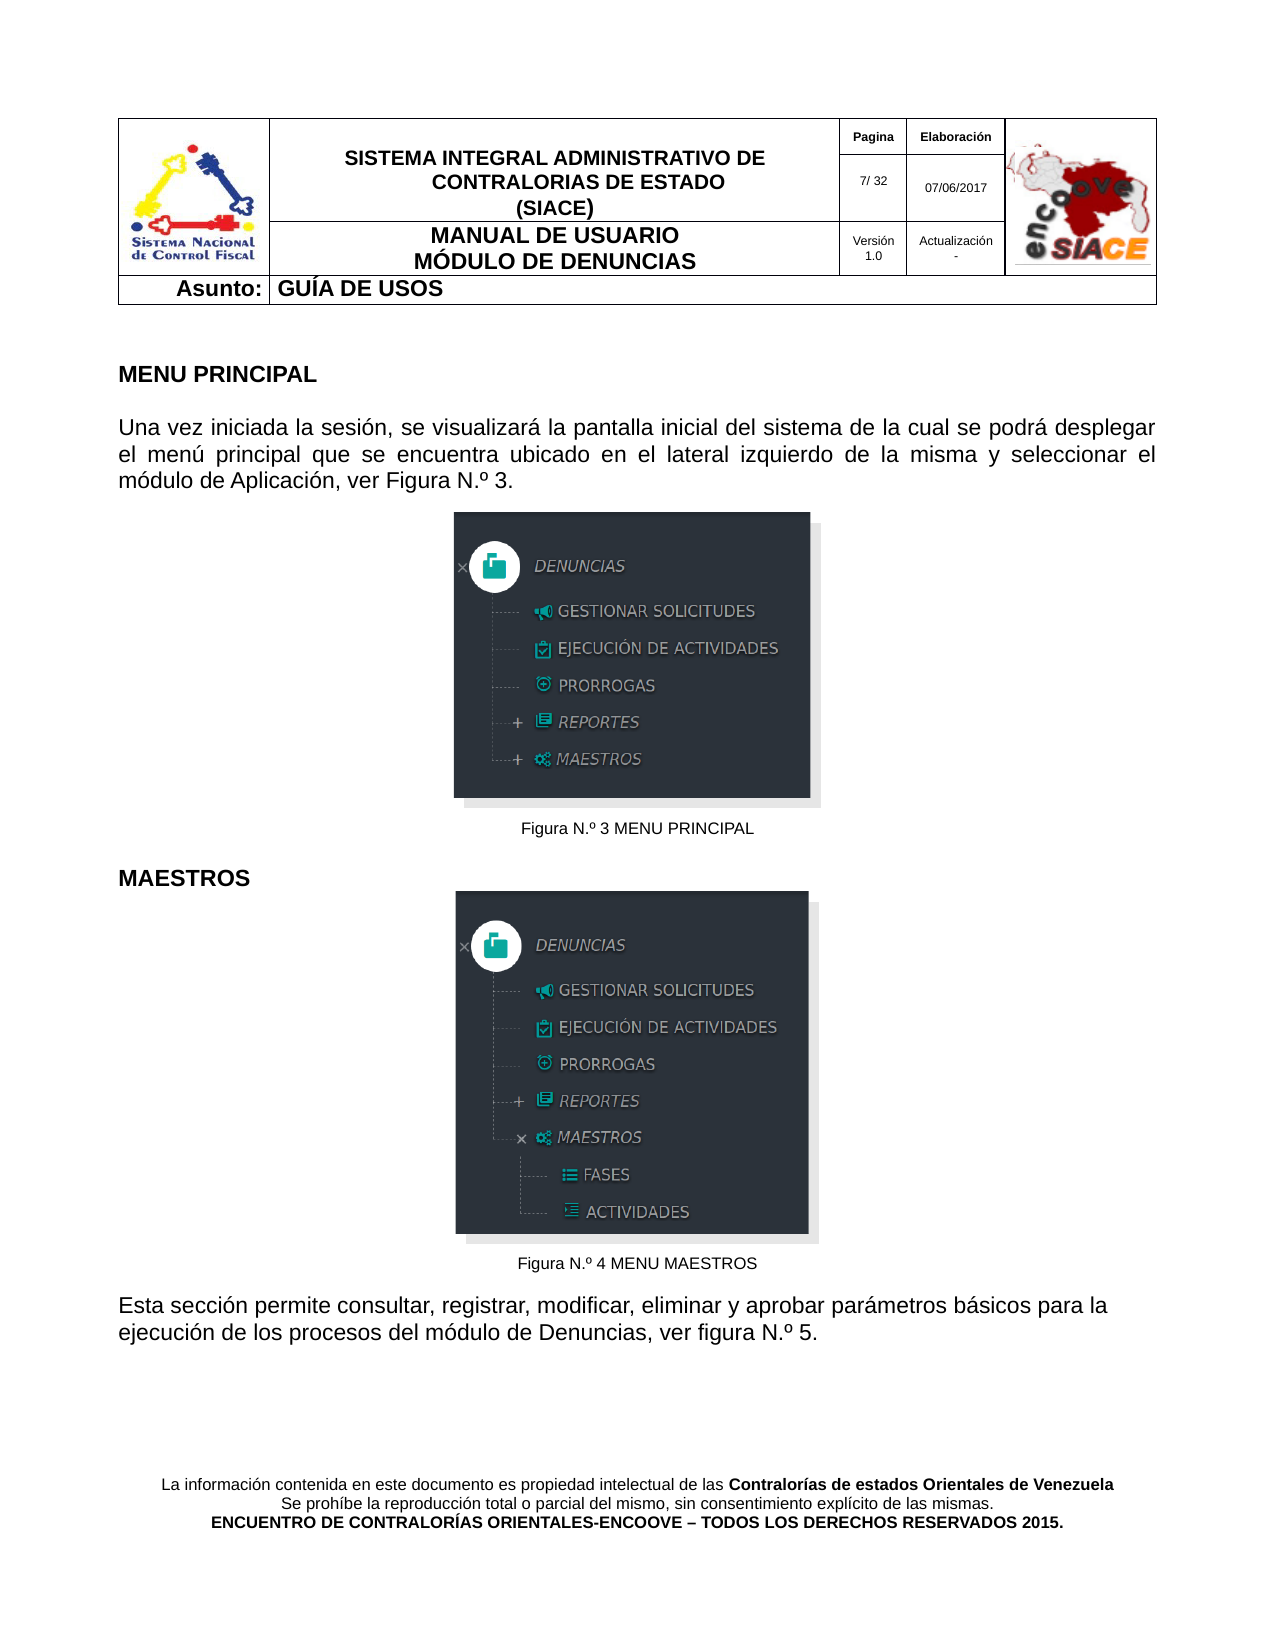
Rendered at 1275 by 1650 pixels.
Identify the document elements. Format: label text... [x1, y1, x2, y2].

text Una vez iniciada la sesión, se visualizará la pantalla inicial del sistema de la cual se podrá desplegar el menú principal que se encuentra ubicado en el lateral izquierdo de la misma y seleccionar el módulo de Aplicación, ver Figura N.º 3. [118, 414, 1157, 493]
picture [1006, 140, 1151, 266]
text Figura N.º 3 MENU PRINCIPAL [118, 819, 1157, 838]
text Figura N.º 4 MENU MAESTROS [118, 1254, 1157, 1273]
subtitle MENU PRINCIPAL [118, 361, 1157, 388]
picture [121, 140, 267, 266]
text Esta sección permite consultar, registrar, modificar, eliminar y aprobar parámetros básicos para la [118, 1292, 1157, 1319]
subtitle MAESTROS [118, 865, 1157, 892]
text ejecución de los procesos del módulo de Denuncias, ver figura N.º 5. [118, 1319, 1157, 1345]
